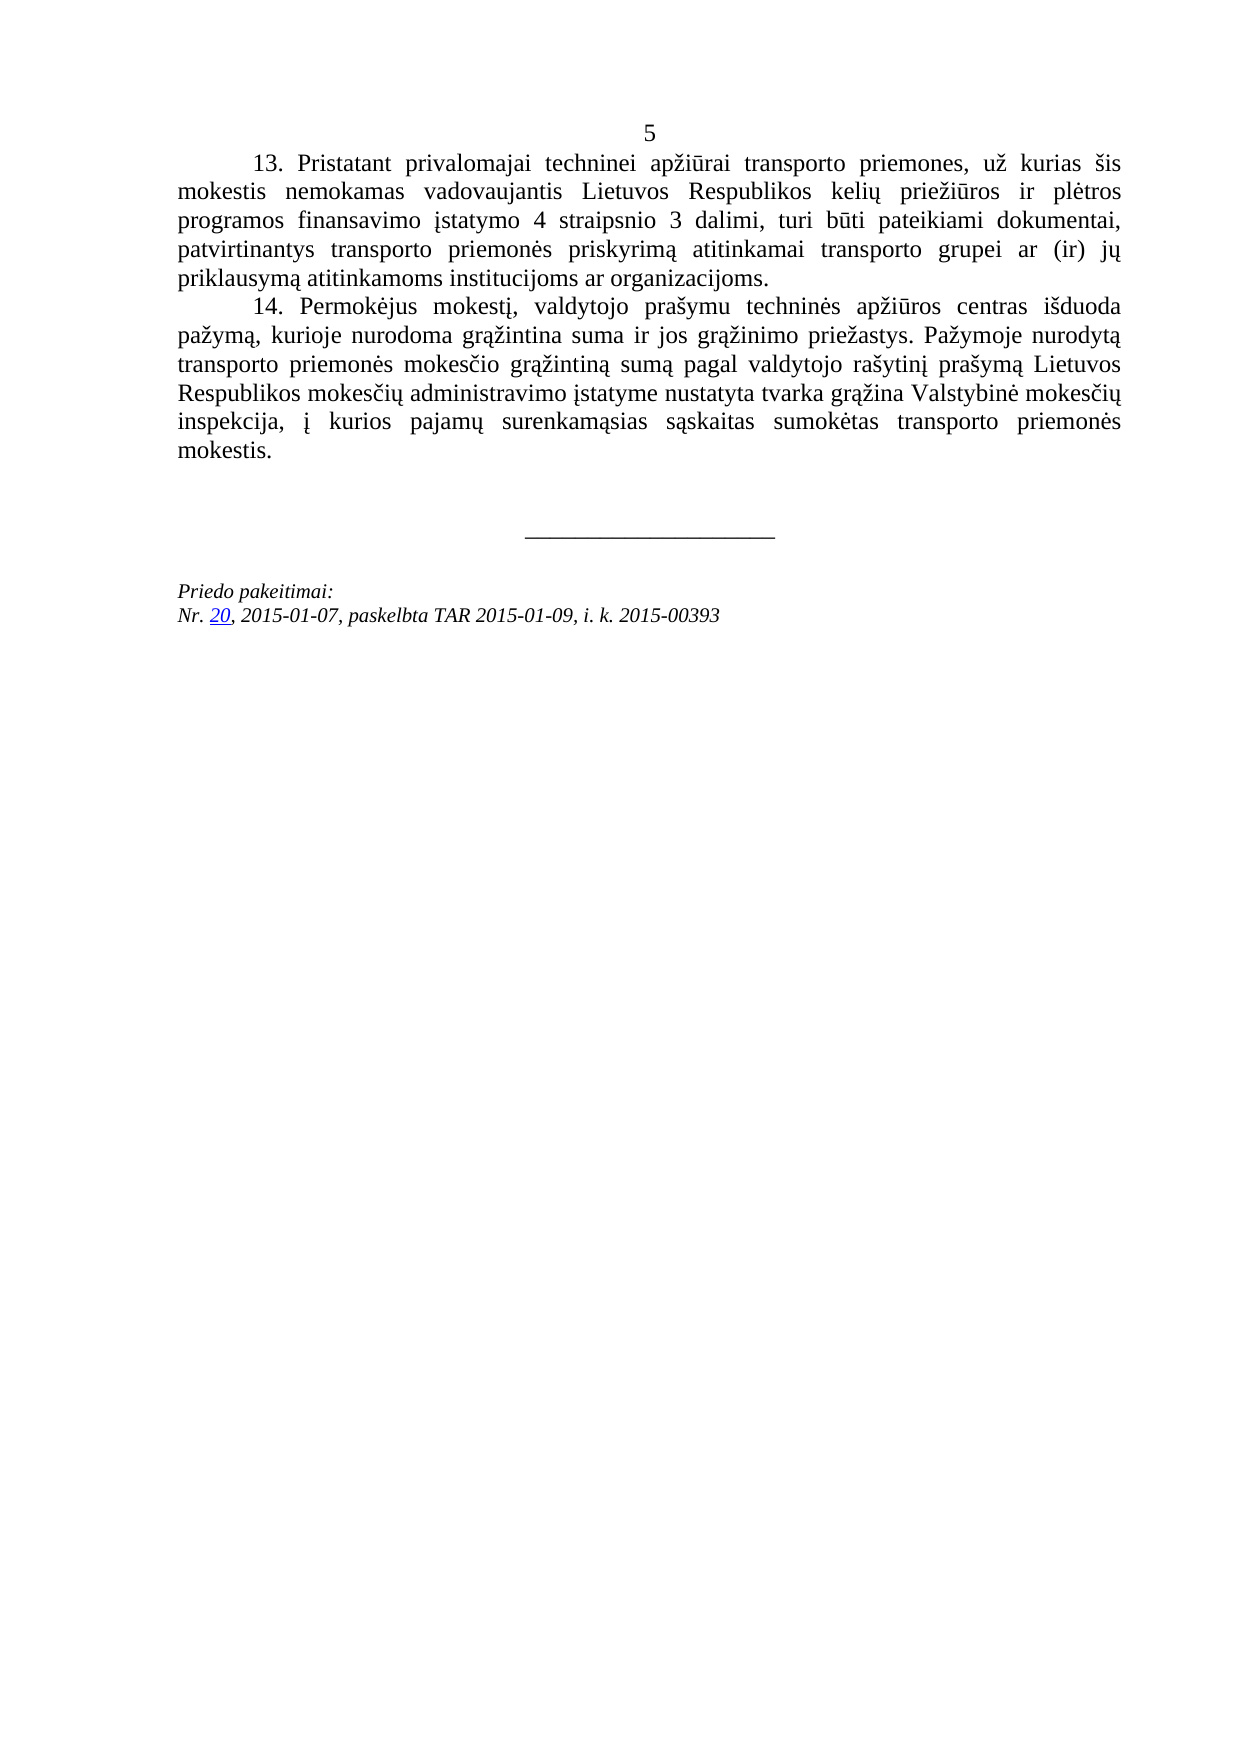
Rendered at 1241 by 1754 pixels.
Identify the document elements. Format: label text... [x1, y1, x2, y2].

text 13. Pristatant privalomajai techninei apžiūrai transporto priemones, už kurias šis mokestis nemokamas vadovaujantis Lietuvos Respublikos kelių priežiūros ir plėtros programos finansavimo įstatymo 4 straipsnio 3 dalimi, turi būti pateikiami dokumentai, patvirtinantys transporto priemonės priskyrimą atitinkamai transporto grupei ar (ir) jų priklausymą atitinkamoms institucijoms ar organizacijoms. [177, 148, 1122, 291]
text Nr. 20, 2015-01-07, paskelbta TAR 2015-01-09, i. k. 2015-00393 [177, 603, 1122, 627]
text 14. Permokėjus mokestį, valdytojo prašymu techninės apžiūros centras išduoda pažymą, kurioje nurodoma grąžintina suma ir jos grąžinimo priežastys. Pažymoje nurodytą transporto priemonės mokesčio grąžintiną sumą pagal valdytojo rašytinį prašymą Lietuvos Respublikos mokesčių administravimo įstatyme nustatyta tvarka grąžina Valstybinė mokesčių inspekcija, į kurios pajamų surenkamąsias sąskaitas sumokėtas transporto priemonės mokestis. [177, 291, 1122, 464]
text –––––––––––––––––––– [177, 521, 1122, 550]
text Priedo pakeitimai: [177, 579, 1122, 603]
